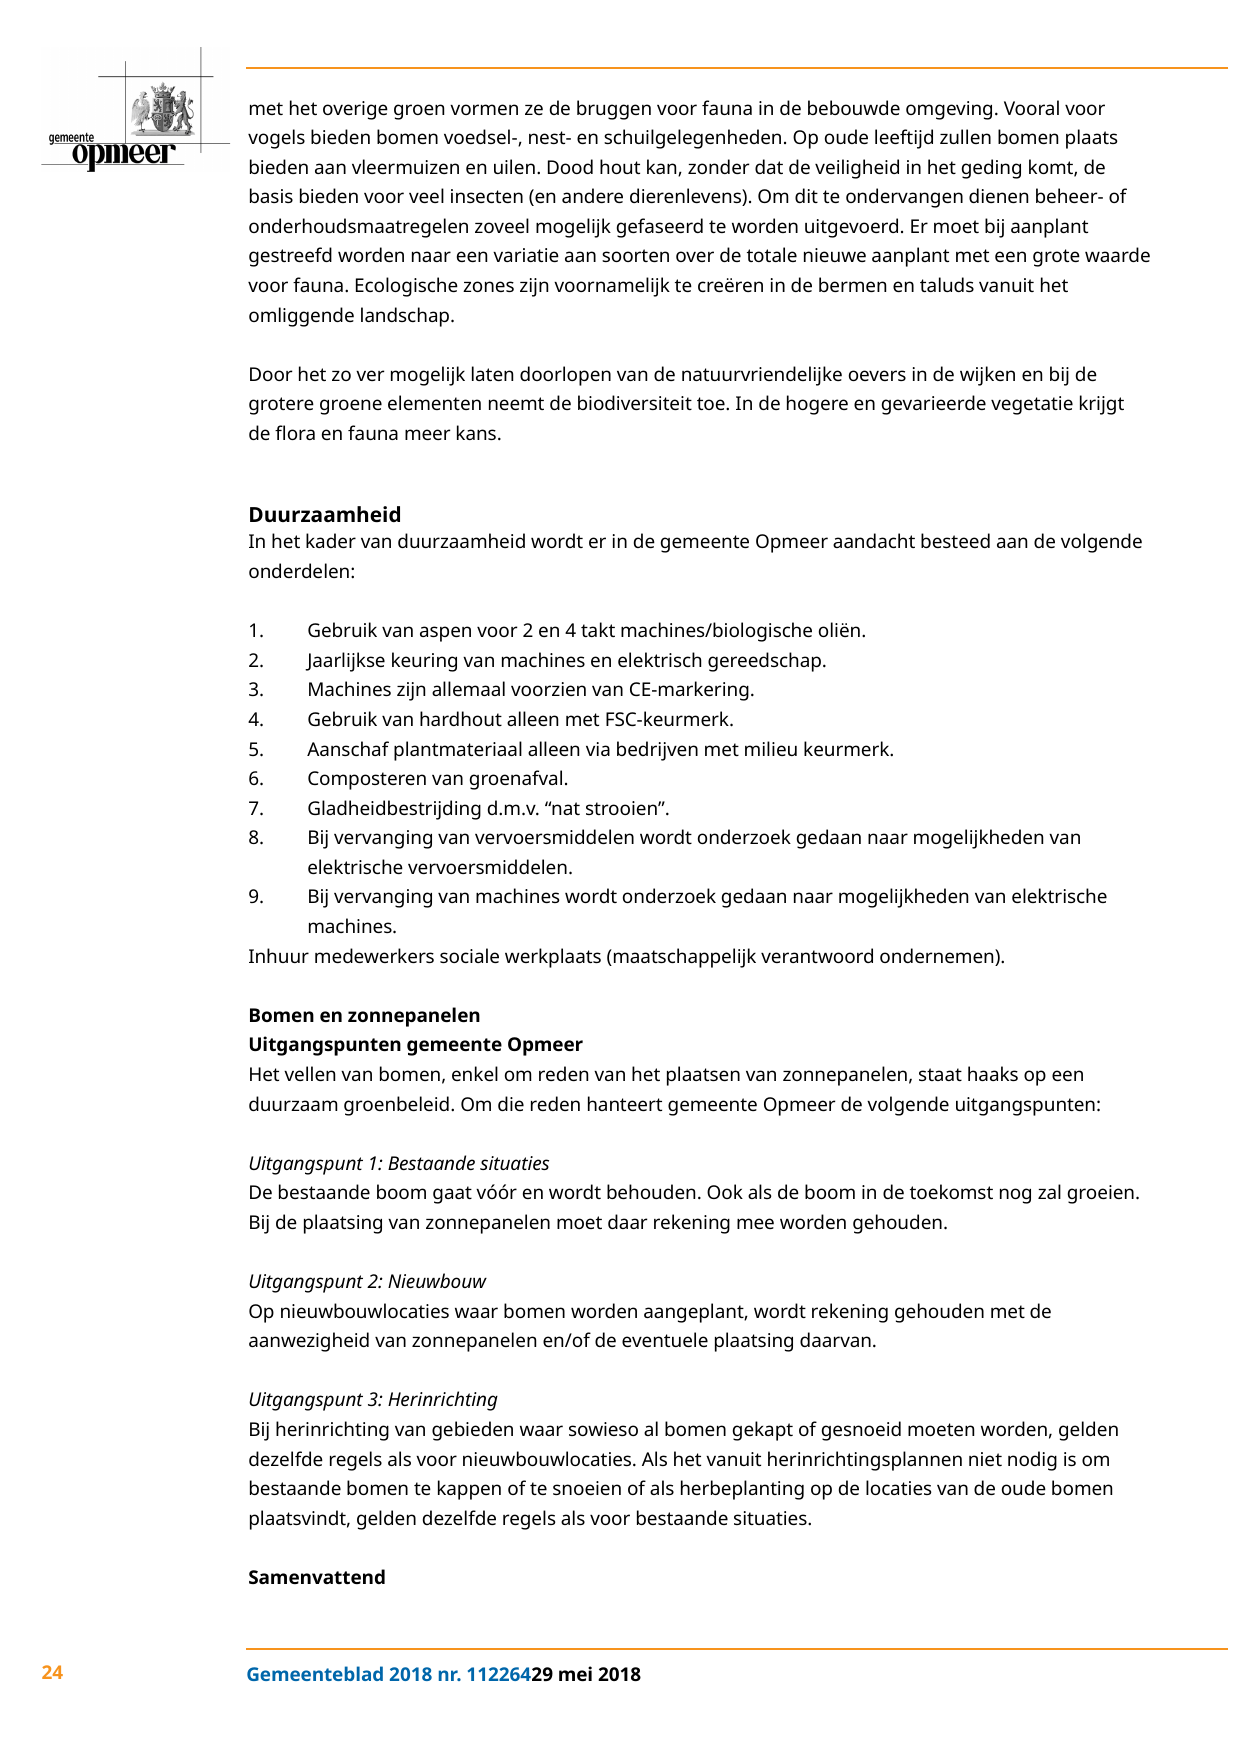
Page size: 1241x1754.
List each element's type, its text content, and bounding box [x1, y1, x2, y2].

list Gebruik van hardhout alleen met FSC-keurmerk. [248, 706, 1152, 732]
picture [41, 47, 231, 172]
text Uitgangspunten gemeente Opmeer [248, 1032, 1152, 1057]
text Bij herinrichting van gebieden waar sowieso al bomen gekapt of gesnoeid moeten worden, gelden dezelfde regels als voor nieuwbouwlocaties. Als het vanuit herinrichtingsplannen niet nodig is om bestaande bomen te kappen of te snoeien of als herbeplanting op de locaties van de oude bomen plaatsvindt, gelden dezelfde regels als voor bestaande situaties. [248, 1416, 1152, 1531]
text Samenvattend [248, 1564, 1152, 1590]
text Inhuur medewerkers sociale werkplaats (maatschappelijk verantwoord ondernemen). [248, 943, 1152, 968]
text Door het zo ver mogelijk laten doorlopen van de natuurvriendelijke oevers in de wijken en bij de grotere groene elementen neemt de biodiversiteit toe. In de hogere en gevarieerde vegetatie krijgt de flora en fauna meer kans. [248, 361, 1152, 446]
list Machines zijn allemaal voorzien van CE-markering. [248, 677, 1152, 702]
text Het vellen van bomen, enkel om reden van het plaatsen van zonnepanelen, staat haaks op een duurzaam groenbeleid. Om die reden hanteert gemeente Opmeer de volgende uitgangspunten: [248, 1061, 1152, 1116]
text Duurzaamheid [248, 500, 1152, 529]
text Uitgangspunt 2: Nieuwbouw [248, 1268, 1152, 1294]
list Composteren van groenafval. [248, 765, 1152, 791]
text In het kader van duurzaamheid wordt er in de gemeente Opmeer aandacht besteed aan de volgende onderdelen: [248, 529, 1152, 584]
text met het overige groen vormen ze de bruggen voor fauna in de bebouwde omgeving. Vooral voor vogels bieden bomen voedsel-, nest- en schuilgelegenheden. Op oude leeftijd zullen bomen plaats bieden aan vleermuizen en uilen. Dood hout kan, zonder dat de veiligheid in het geding komt, de basis bieden voor veel insecten (en andere dierenlevens). Om dit te ondervangen dienen beheer- of onderhoudsmaatregelen zoveel mogelijk gefaseerd te worden uitgevoerd. Er moet bij aanplant gestreefd worden naar een variatie aan soorten over de totale nieuwe aanplant met een grote waarde voor fauna. Ecologische zones zijn voornamelijk te creëren in de bermen en taluds vanuit het omliggende landschap. [248, 95, 1152, 328]
list Jaarlijkse keuring van machines en elektrisch gereedschap. [248, 647, 1152, 673]
text Uitgangspunt 3: Herinrichting [248, 1387, 1152, 1412]
list Aanschaf plantmateriaal alleen via bedrijven met milieu keurmerk. [248, 736, 1152, 761]
text Op nieuwbouwlocaties waar bomen worden aangeplant, wordt rekening gehouden met de aanwezigheid van zonnepanelen en/of de eventuele plaatsing daarvan. [248, 1298, 1152, 1353]
text Bomen en zonnepanelen [248, 1002, 1152, 1028]
list Bij vervanging van vervoersmiddelen wordt onderzoek gedaan naar mogelijkheden van elektrische vervoersmiddelen. [248, 824, 1152, 880]
list Bij vervanging van machines wordt onderzoek gedaan naar mogelijkheden van elektrische machines. [248, 884, 1152, 939]
text Uitgangspunt 1: Bestaande situaties [248, 1150, 1152, 1176]
text De bestaande boom gaat vóór en wordt behouden. Ook als de boom in de toekomst nog zal groeien. Bij de plaatsing van zonnepanelen moet daar rekening mee worden gehouden. [248, 1179, 1152, 1235]
list Gebruik van aspen voor 2 en 4 takt machines/biologische oliën. [248, 617, 1152, 643]
list Gladheidbestrijding d.m.v. “nat strooien”. [248, 795, 1152, 821]
